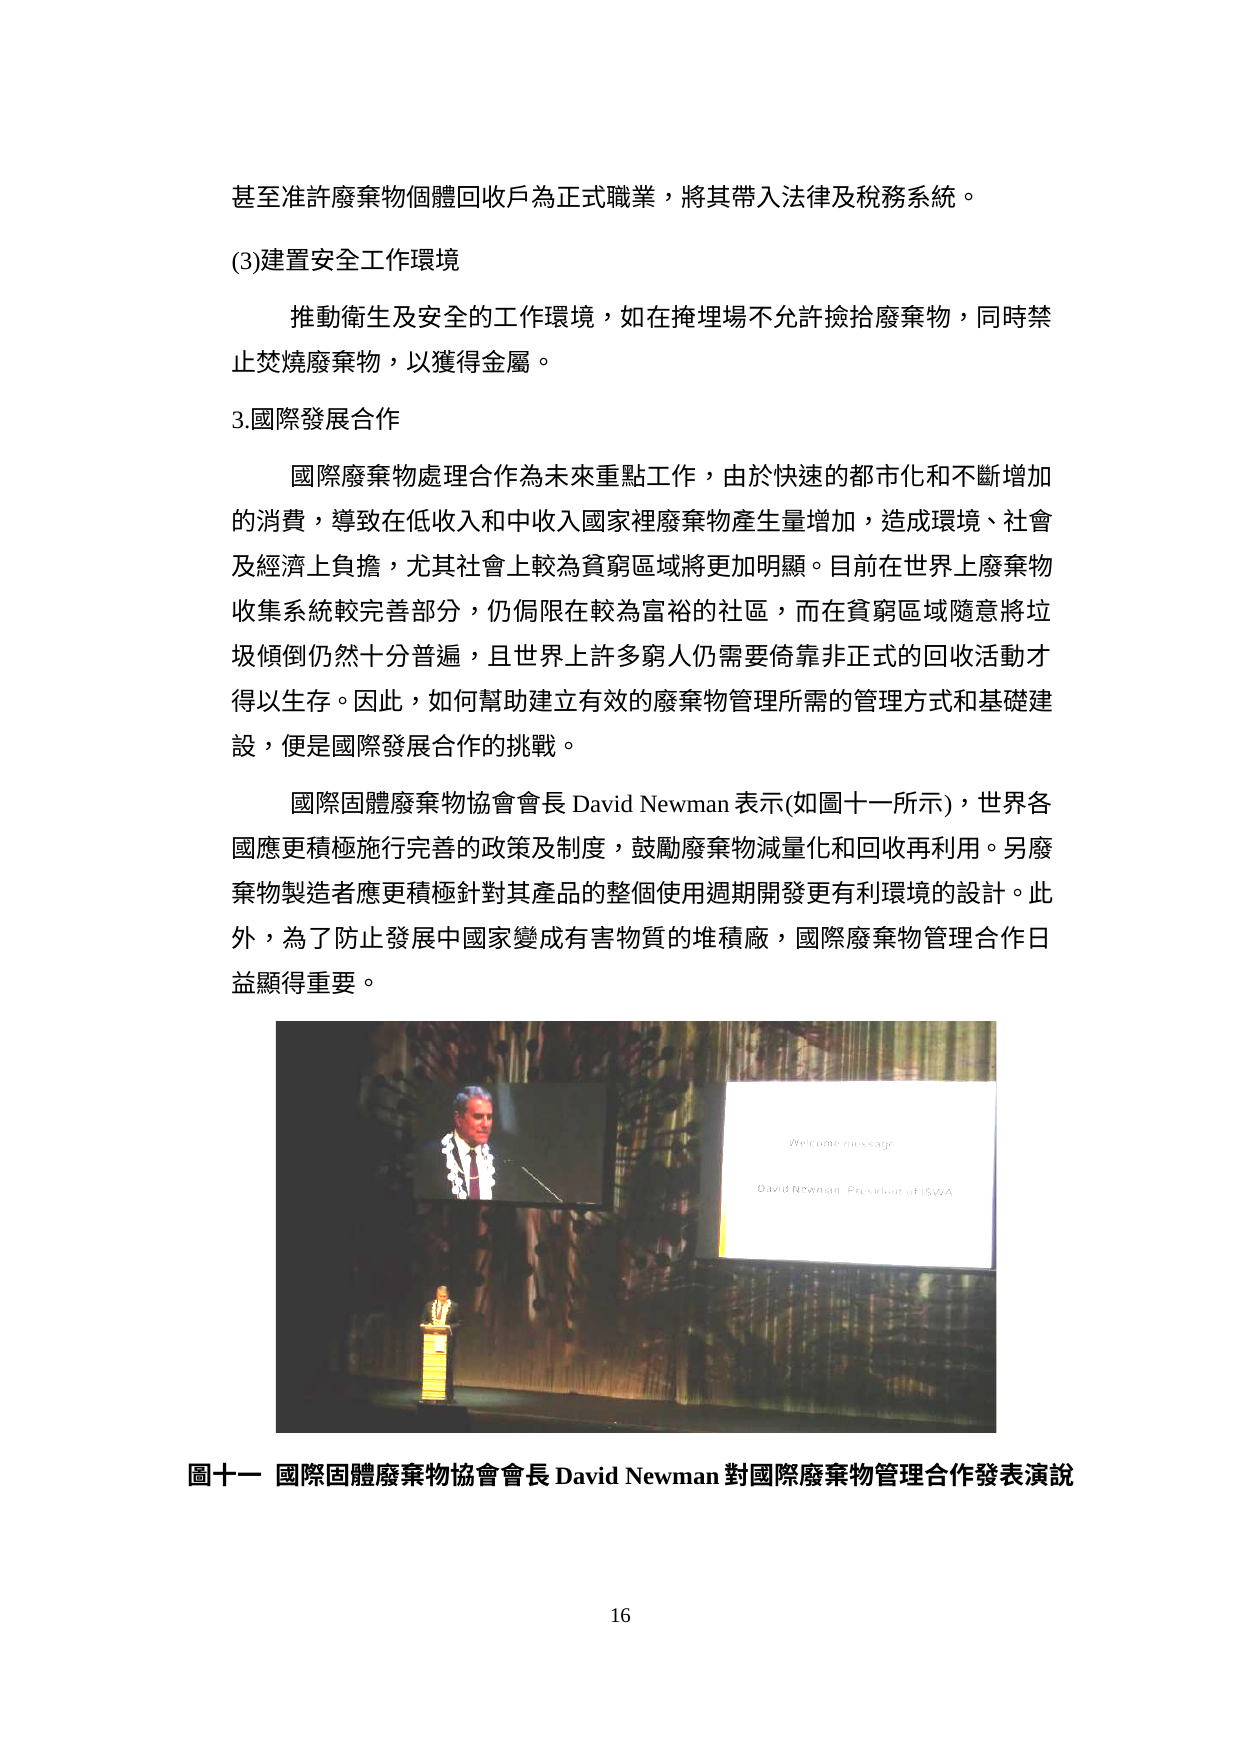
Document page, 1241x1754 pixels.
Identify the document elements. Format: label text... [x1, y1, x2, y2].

text 3.國際發展合作 [224, 399, 1053, 436]
picture [275, 1021, 997, 1433]
text (3)建置安全工作環境 [187, 239, 1053, 277]
text 甚至准許廢棄物個體回收戶為正式職業，將其帶入法律及稅務系統。 [231, 177, 1053, 214]
text 國際廢棄物處理合作為未來重點工作，由於快速的都市化和不斷增加的消費，導致在低收入和中收入國家裡廢棄物產生量增加，造成環境、社會及經濟上負擔，尤其社會上較為貧窮區域將更加明顯。目前在世界上廢棄物收集系統較完善部分，仍侷限在較為富裕的社區，而在貧窮區域隨意將垃圾傾倒仍然十分普遍，且世界上許多窮人仍需要倚靠非正式的回收活動才得以生存。因此，如何幫助建立有效的廢棄物管理所需的管理方式和基礎建設，便是國際發展合作的挑戰。 [231, 456, 1053, 764]
text 國際固體廢棄物協會會長David Newman表示(如圖十一所示)，世界各國應更積極施行完善的政策及制度，鼓勵廢棄物減量化和回收再利用。另廢棄物製造者應更積極針對其產品的整個使用週期開發更有利環境的設計。此外，為了防止發展中國家變成有害物質的堆積廠，國際廢棄物管理合作日益顯得重要。 [231, 783, 1053, 1001]
text 推動衛生及安全的工作環境，如在掩埋場不允許撿拾廢棄物，同時禁止焚燒廢棄物，以獲得金屬。 [231, 297, 1053, 379]
subtitle 圖十一 國際固體廢棄物協會會長David Newman對國際廢棄物管理合作發表演說 [187, 1455, 1088, 1493]
